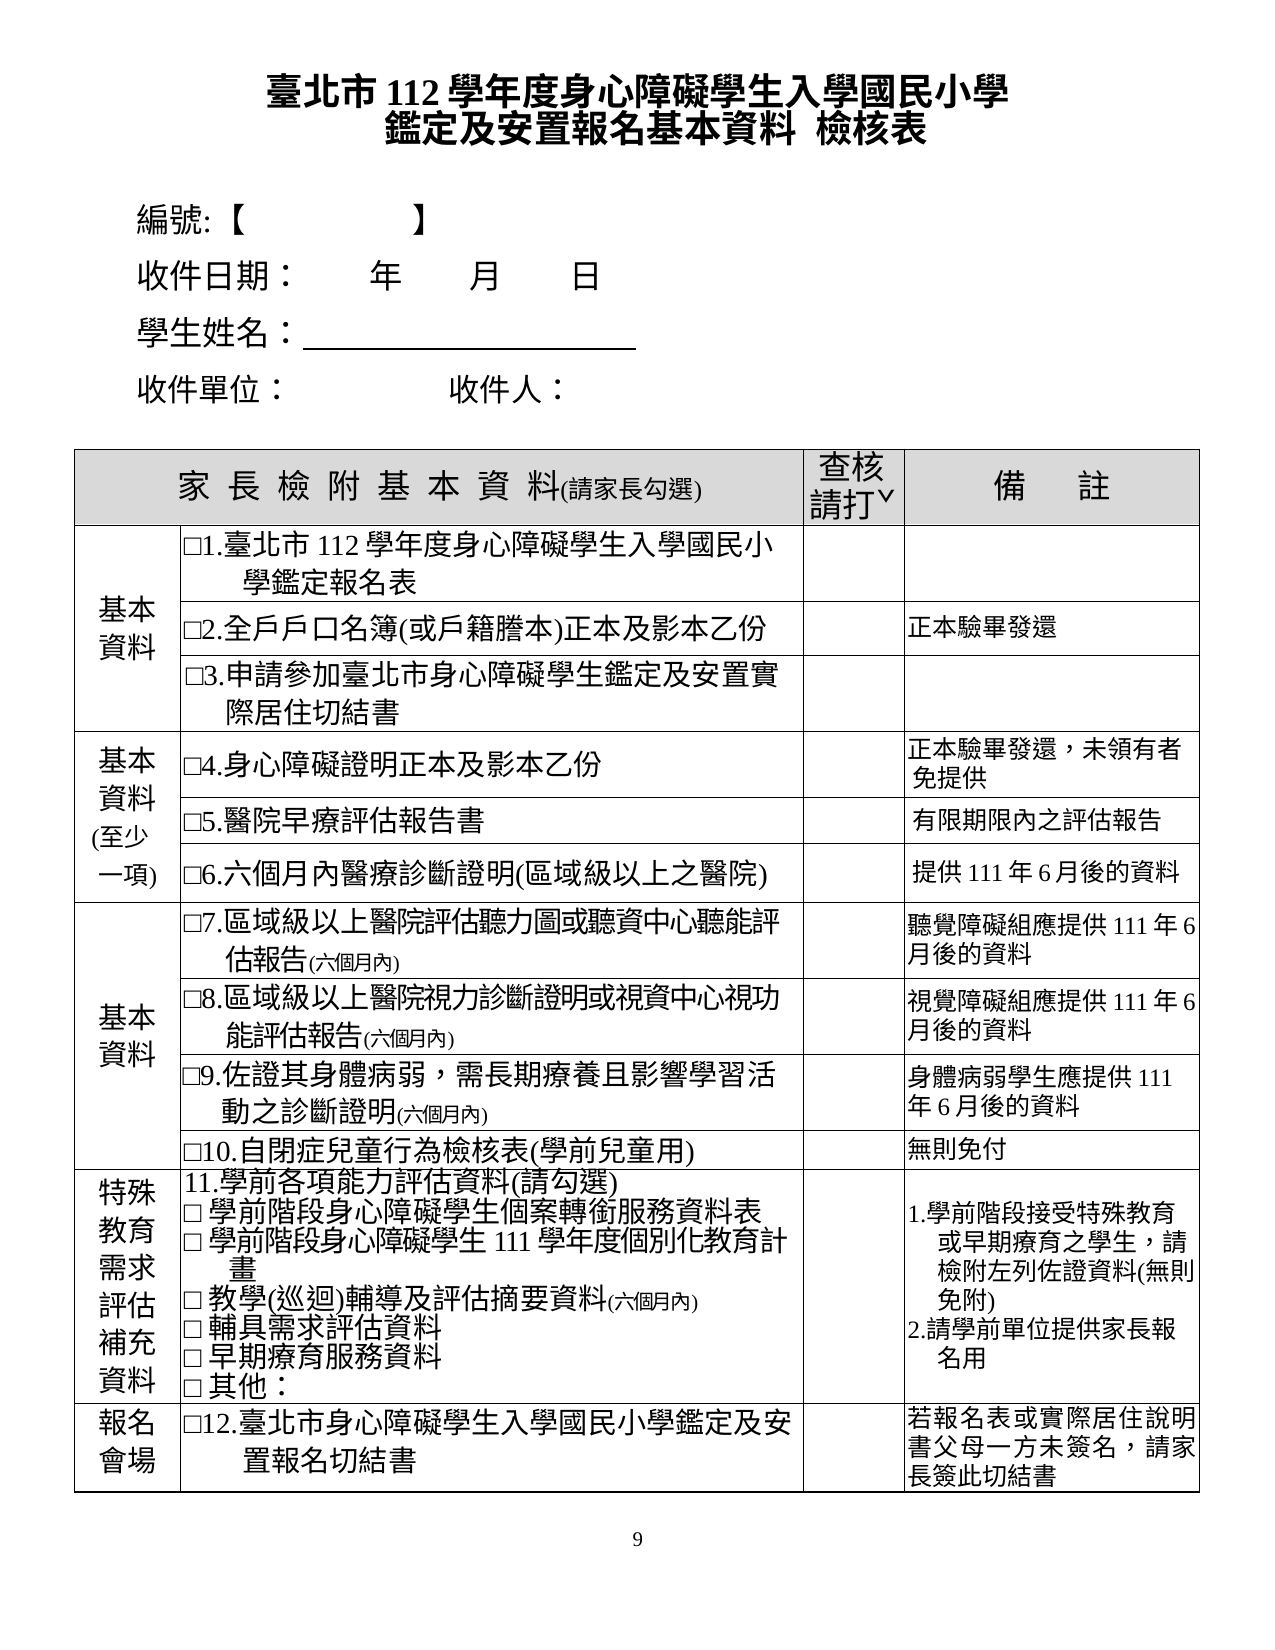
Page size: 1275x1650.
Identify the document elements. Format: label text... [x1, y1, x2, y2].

table_header 查核 請打ˇ [804, 450, 904, 524]
table_cell [804, 1404, 904, 1491]
table_cell □8.區域級以上醫院視力診斷證明或視資中心視功能評估報告(六個月內) [181, 979, 803, 1054]
table_cell □7.區域級以上醫院評估聽力圖或聽資中心聽能評估報告(六個月內) [181, 903, 803, 978]
table_cell 基本 資料 (至少 一項) [75, 732, 180, 902]
table_cell □6.六個月內醫療診斷證明(區域級以上之醫院) [181, 844, 803, 902]
table_cell □10.自閉症兒童行為檢核表(學前兒童用) [181, 1131, 803, 1168]
table_cell 11.學前各項能力評估資料(請勾選) □ 學前階段身心障礙學生個案轉銜服務資料表 □ 學前階段身心障礙學生111學年度個別化教育計畫 □ 教學(巡迴)輔導及評估摘要資料(六個月內) □ 輔具需求評估資料 □ 早期療育服務資料 □ 其他： [181, 1170, 803, 1403]
table_cell □2.全戶戶口名簿(或戶籍謄本)正本及影本乙份 [181, 602, 803, 654]
table_cell 正本驗畢發還 [905, 602, 1199, 654]
table_cell □5.醫院早療評估報告書 [181, 798, 803, 843]
table_cell [804, 526, 904, 601]
text 鑑定及安置報名基本資料 檢核表 [136, 112, 1139, 150]
table_cell [905, 656, 1199, 731]
text 學生姓名： 收件單位： 收件人： [136, 300, 1184, 412]
table_cell 特殊 教育 需求 評估 補充 資料 [75, 1170, 180, 1403]
table_cell 無則免付 [905, 1131, 1199, 1168]
table_cell [804, 1131, 904, 1168]
table_cell [804, 602, 904, 654]
table_cell □4.身心障礙證明正本及影本乙份 [181, 732, 803, 797]
table_cell [804, 903, 904, 978]
table_cell [804, 1055, 904, 1130]
table_cell □12.臺北市身心障礙學生入學國民小學鑑定及安置報名切結書 [181, 1404, 803, 1491]
table_cell [804, 1170, 904, 1403]
text 臺北市112學年度身心障礙學生入學國民小學 [136, 75, 1139, 112]
table_header 家 長 檢 附 基 本 資 料(請家長勾選) [75, 450, 803, 524]
table_cell 提供111年6月後的資料 [905, 844, 1199, 902]
table_cell 報名 會場 [75, 1404, 180, 1491]
table_cell 聽覺障礙組應提供111年6月後的資料 [905, 903, 1199, 978]
table_cell [804, 656, 904, 731]
table_cell □9.佐證其身體病弱，需長期療養且影響學習活動之診斷證明(六個月內) [181, 1055, 803, 1130]
table_header 備 註 [905, 450, 1199, 524]
text 編號:【 】 收件日期： 年 月 日 [136, 187, 1139, 300]
table_cell □1.臺北市112學年度身心障礙學生入學國民小學鑑定報名表 [181, 526, 803, 601]
table_cell 學前階段接受特殊教育或早期療育之學生，請檢附左列佐證資料(無則免附) 請學前單位提供家長報名用 [905, 1170, 1199, 1403]
table_cell 若報名表或實際居住說明書父母一方未簽名，請家長簽此切結書 [905, 1404, 1199, 1491]
table_cell 身體病弱學生應提供111年6月後的資料 [905, 1055, 1199, 1130]
table_cell □3.申請參加臺北市身心障礙學生鑑定及安置實際居住切結書 [181, 656, 803, 731]
table_cell [804, 979, 904, 1054]
table_cell 基本 資料 [75, 903, 180, 1168]
table_cell [804, 844, 904, 902]
table_cell 有限期限內之評估報告 [905, 798, 1199, 843]
table_cell 視覺障礙組應提供111年6月後的資料 [905, 979, 1199, 1054]
table_cell 正本驗畢發還，未領有者免提供 [905, 732, 1199, 797]
table_cell [804, 798, 904, 843]
table_cell 基本 資料 [75, 526, 180, 731]
table_cell [804, 732, 904, 797]
table_cell [905, 526, 1199, 601]
